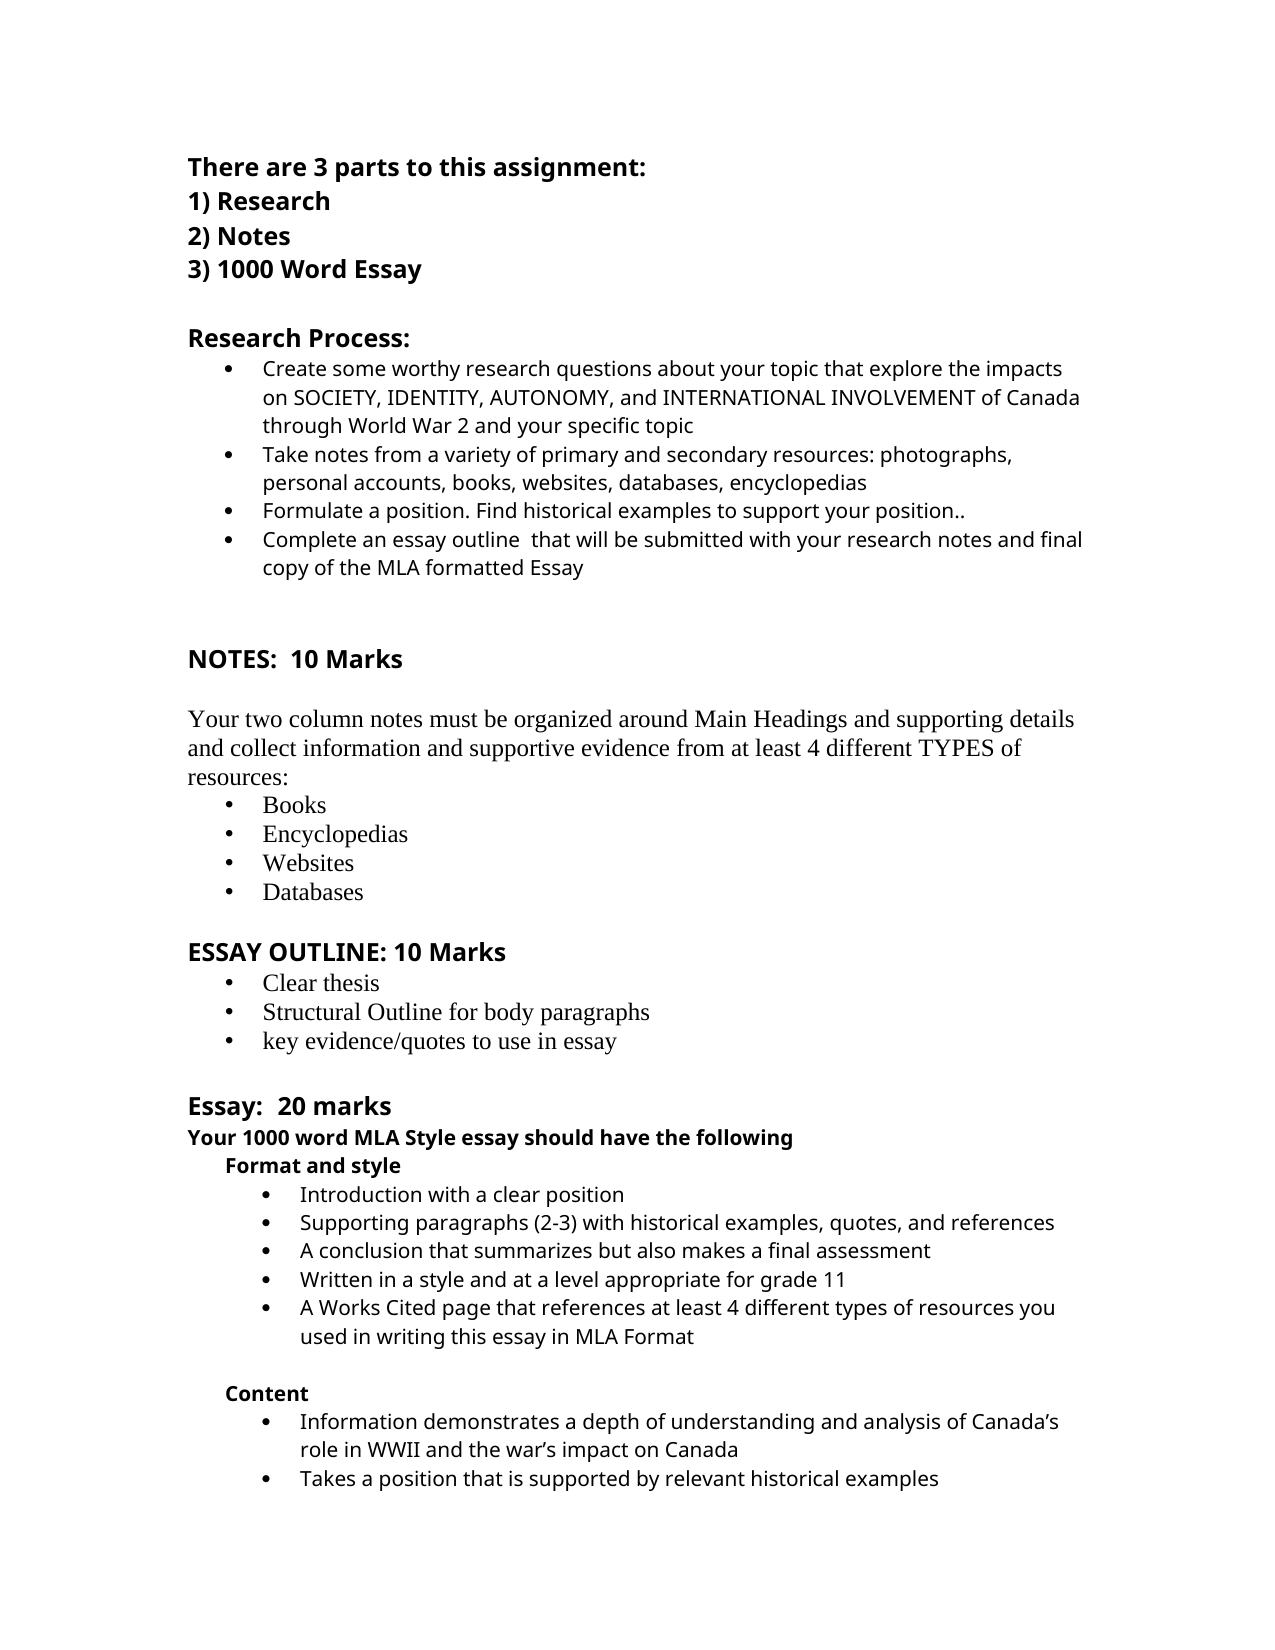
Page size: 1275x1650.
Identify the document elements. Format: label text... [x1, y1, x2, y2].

list Databases [225, 877, 1087, 906]
text There are 3 parts to this assignment: [187, 150, 1087, 184]
list Clear thesis [225, 968, 1087, 997]
list Written in a style and at a level appropriate for grade 11 [262, 1265, 1087, 1293]
list Takes a position that is supported by relevant historical examples [262, 1464, 1087, 1521]
subtitle Format and style [225, 1151, 1087, 1180]
subtitle Your 1000 word MLA Style essay should have the following [187, 1123, 1087, 1151]
list A conclusion that summarizes but also makes a final assessment [262, 1237, 1087, 1265]
text Your two column notes must be organized around Main Headings and supporting details and collect information and supportive evidence from at least 4 different TYPES of resources: [187, 704, 1087, 791]
list Take notes from a variety of primary and secondary resources: photographs, personal accounts, books, websites, databases, encyclopedias [225, 440, 1087, 497]
list Introduction with a clear position [262, 1180, 1087, 1208]
list Books [225, 791, 1087, 819]
text 3) 1000 Word Essay [187, 252, 1087, 286]
list Websites [225, 848, 1087, 877]
list Formulate a position. Find historical examples to support your position.. [225, 497, 1087, 525]
text 2) Notes [187, 218, 1087, 252]
list Information demonstrates a depth of understanding and analysis of Canada’s role in WWII and the war’s impact on Canada [262, 1407, 1087, 1464]
subtitle Content [225, 1379, 1087, 1407]
list key evidence/quotes to use in essay [225, 1026, 1087, 1055]
list Create some worthy research questions about your topic that explore the impacts on SOCIETY, IDENTITY, AUTONOMY, and INTERNATIONAL INVOLVEMENT of Canada through World War 2 and your specific topic [225, 354, 1087, 440]
list Supporting paragraphs (2-3) with historical examples, quotes, and references [262, 1208, 1087, 1237]
text 1) Research [187, 184, 1087, 218]
list A Works Cited page that references at least 4 different types of resources you used in writing this essay in MLA Format [262, 1293, 1087, 1350]
list Encyclopedias [225, 819, 1087, 848]
subtitle Essay: 20 marks [187, 1089, 1087, 1123]
subtitle ESSAY OUTLINE: 10 Marks [187, 934, 1087, 968]
list Complete an essay outline that will be submitted with your research notes and final copy of the MLA formatted Essay [225, 525, 1087, 582]
text Research Process: [187, 320, 1087, 354]
list Structural Outline for body paragraphs [225, 997, 1087, 1026]
subtitle NOTES: 10 Marks [187, 642, 1087, 676]
